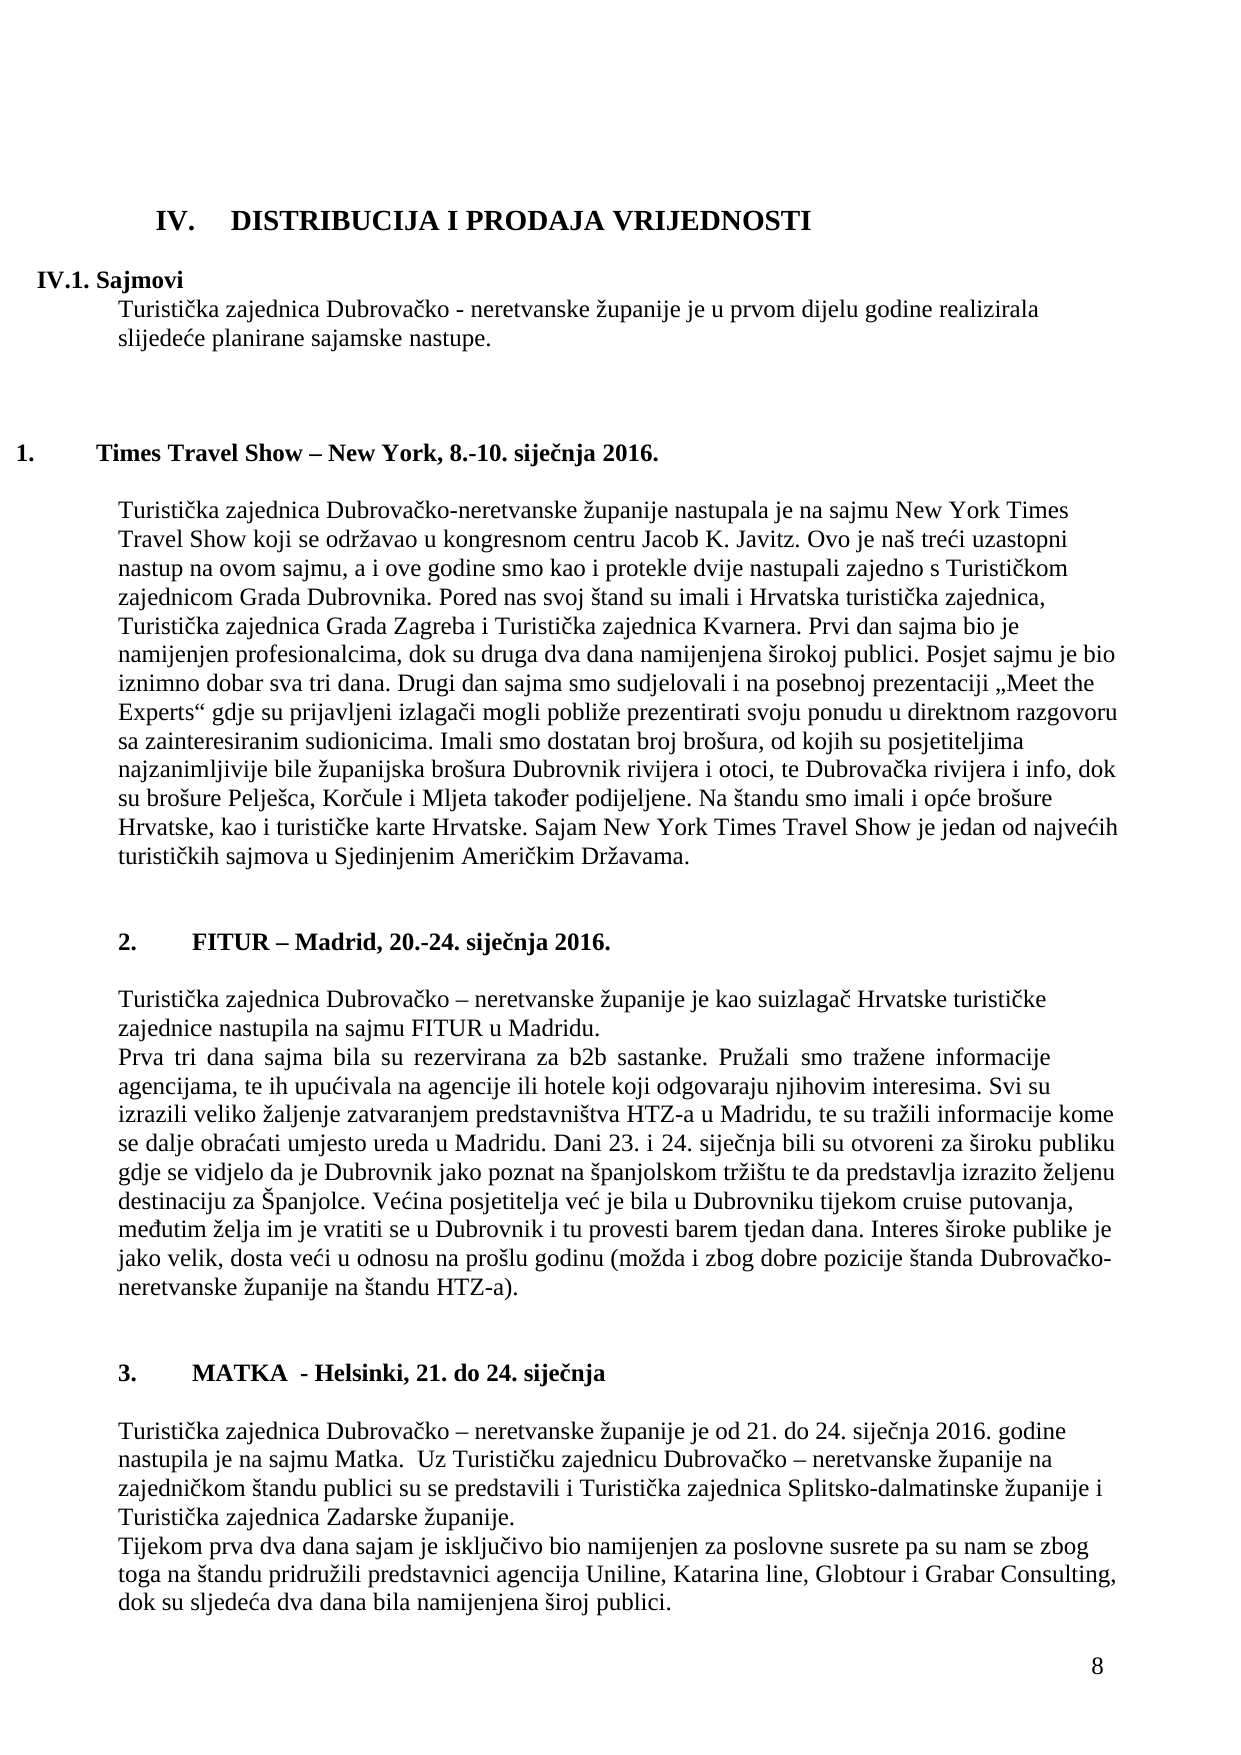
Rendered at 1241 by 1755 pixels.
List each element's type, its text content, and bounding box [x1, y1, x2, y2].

text Turistička zajednica Dubrovačko – neretvanske županije je kao suizlagač Hrvatske turističke zajednice nastupila na sajmu FITUR u Madridu. [118, 984, 1047, 1042]
list Sajmovi [37, 266, 1147, 294]
text Hrvatske, kao i turističke karte Hrvatske. Sajam New York Times Travel Show je jedan od najvećih turističkih sajmova u Sjedinjenim Američkim Državama. [118, 812, 1120, 869]
text najzanimljivije bile županijska brošura Dubrovnik rivijera i otoci, te Dubrovačka rivijera i info, dok su brošure Pelješca, Korčule i Mljeta također podijeljene. Na štandu smo imali i opće brošure [118, 754, 1118, 812]
text Prva tri dana sajma bila su rezervirana za b2b sastanke. Pružali smo tražene informacije agencijama, te ih upućivala na agencije ili hotele koji odgovaraju njihovim interesima. Svi su [118, 1042, 1051, 1099]
text Turistička zajednica Dubrovačko – neretvanske županije je od 21. do 24. siječnja 2016. godine nastupila je na sajmu Matka. Uz Turističku zajednicu Dubrovačko – neretvanske županije na [118, 1416, 1068, 1473]
text Tijekom prva dva dana sajam je isključivo bio namijenjen za poslovne susrete pa su nam se zbog [118, 1531, 1147, 1559]
text zajedničkom štandu publici su se predstavili i Turistička zajednica Splitsko-dalmatinske županije i Turistička zajednica Zadarske županije. [118, 1473, 1105, 1531]
list MATKA - Helsinki, 21. do 24. siječnja [118, 1358, 1147, 1387]
text toga na štandu pridružili predstavnici agencija Uniline, Katarina line, Globtour i Grabar Consulting, dok su sljedeća dva dana bila namijenjena široj publici. [118, 1560, 1119, 1616]
text Turistička zajednica Dubrovačko - neretvanske županije je u prvom dijelu godine realizirala slijedeće planirane sajamske nastupe. [118, 294, 1041, 352]
text Experts“ gdje su prijavljeni izlagači mogli pobliže prezentirati svoju ponudu u direktnom razgovoru sa zainteresiranim sudionicima. Imali smo dostatan broj brošura, od kojih su posjetiteljima [118, 697, 1122, 754]
text međutim želja im je vratiti se u Dubrovnik i tu provesti barem tjedan dana. Interes široke publike je jako velik, dosta veći u odnosu na prošlu godinu (možda i zbog dobre pozicije štanda Dubrovačko- neretvanske županije na štandu HTZ-a). [118, 1214, 1113, 1301]
list DISTRIBUCIJA I PRODAJA VRIJEDNOSTI [155, 203, 1147, 237]
text Turistička zajednica Grada Zagreba i Turistička zajednica Kvarnera. Prvi dan sajma bio je namijenjen profesionalcima, dok su druga dva dana namijenjena širokoj publici. Posjet sajmu je bio iznimno dobar sva tri dana. Drugi dan sajma smo sudjelovali i na posebnoj prezentaciji „Meet the [118, 611, 1118, 697]
text izrazili veliko žaljenje zatvaranjem predstavništva HTZ-a u Madridu, te su tražili informacije kome se dalje obraćati umjesto ureda u Madridu. Dani 23. i 24. siječnja bili su otvoreni za široku publiku gdje se vidjelo da je Dubrovnik jako poznat na španjolskom tržištu te da predstavlja izrazito željenu destinaciju za Španjolce. Većina posjetitelja već je bila u Dubrovniku tijekom cruise putovanja, [118, 1099, 1116, 1214]
list FITUR – Madrid, 20.-24. siječnja 2016. [118, 927, 1147, 956]
text Turistička zajednica Dubrovačko-neretvanske županije nastupala je na sajmu New York Times Travel Show koji se održavao u kongresnom centru Jacob K. Javitz. Ovo je naš treći uzastopni nastup na ovom sajmu, a i ove godine smo kao i protekle dvije nastupali zajedno s Turističkom zajednicom Grada Dubrovnika. Pored nas svoj štand su imali i Hrvatska turistička zajednica, [118, 496, 1069, 611]
list Times Travel Show – New York, 8.-10. siječnja 2016. [16, 438, 1147, 467]
